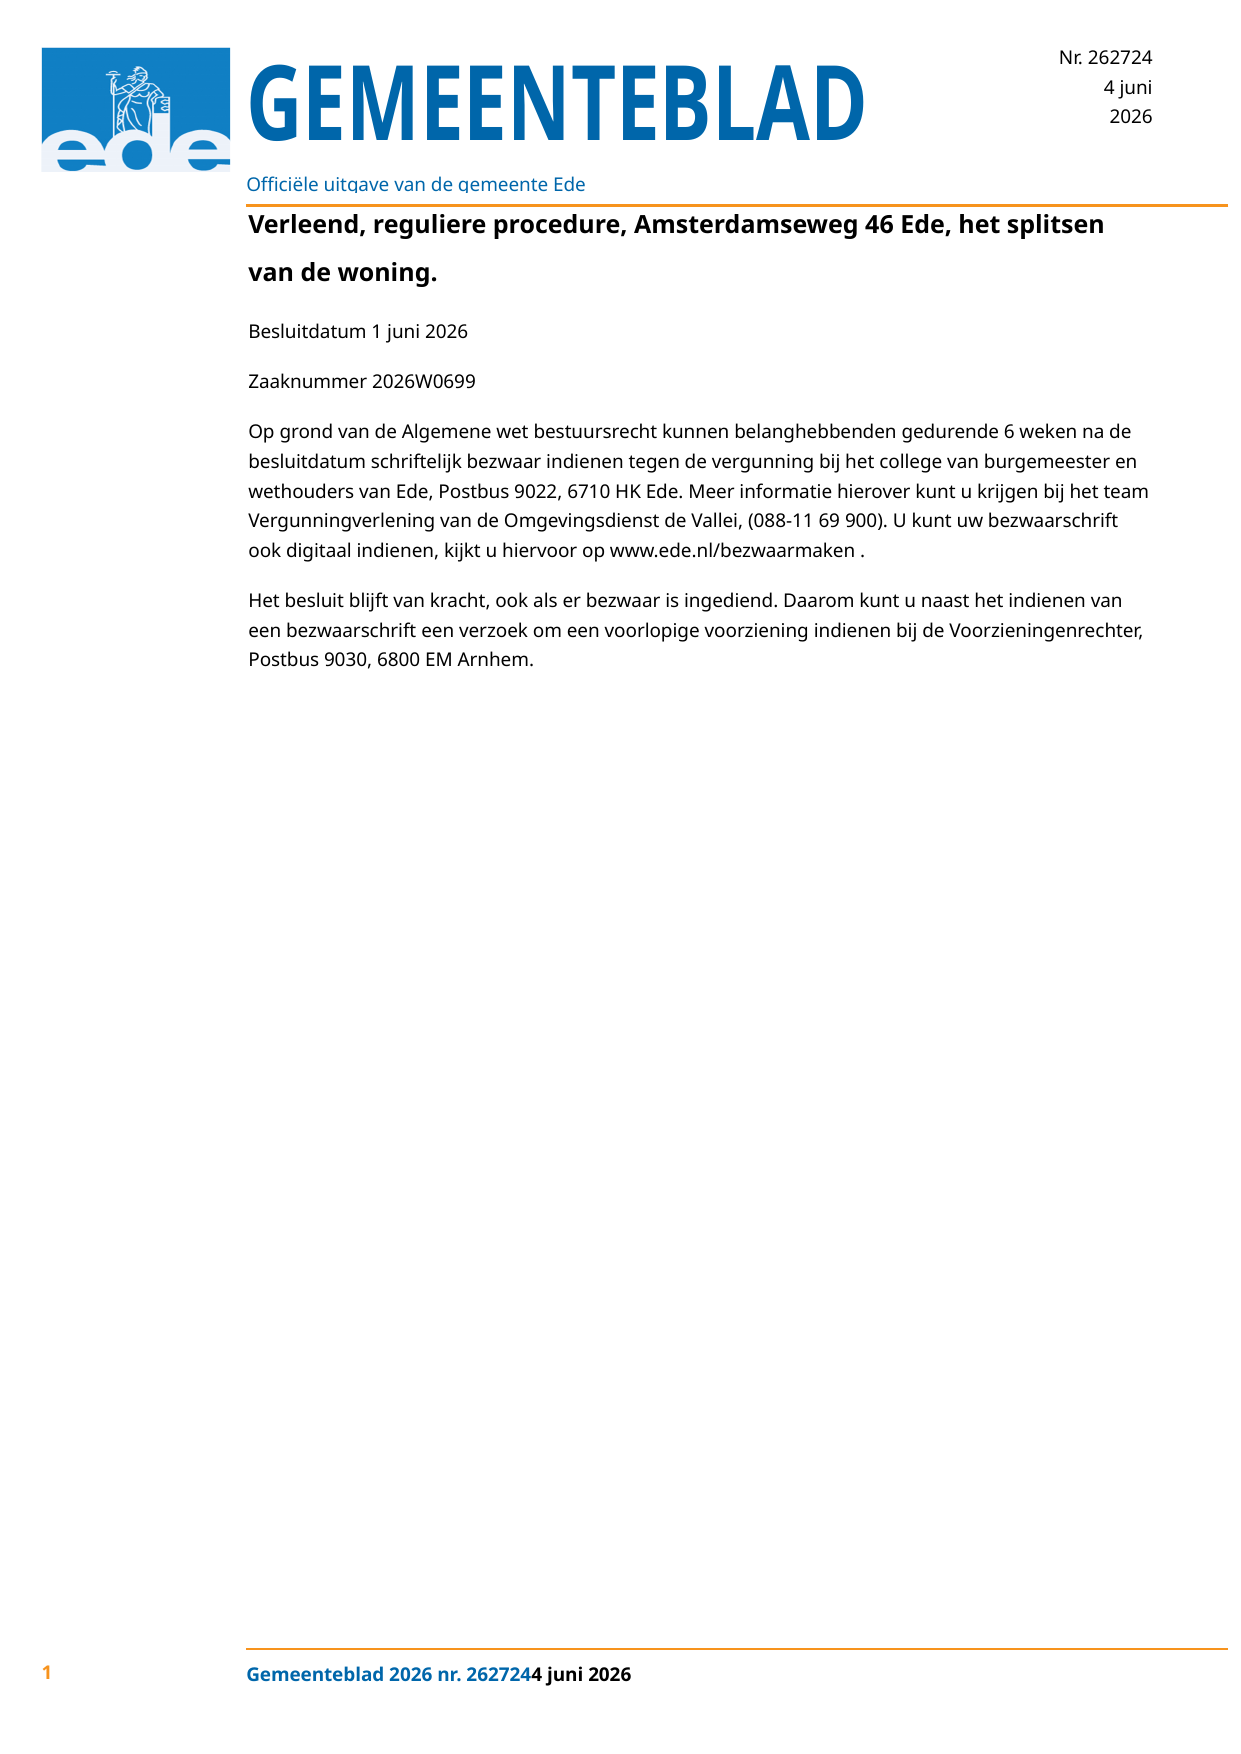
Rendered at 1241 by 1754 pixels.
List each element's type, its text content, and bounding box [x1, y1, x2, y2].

text Besluitdatum 1 juni 2026 [248, 318, 1152, 344]
text Het besluit blijft van kracht, ook als er bezwaar is ingediend. Daarom kunt u naast het indienen van een bezwaarschrift een verzoek om een voorlopige voorziening indienen bij de Voorzieningenrechter, Postbus 9030, 6800 EM Arnhem. [248, 587, 1152, 672]
text Op grond van de Algemene wet bestuursrecht kunnen belanghebbenden gedurende 6 weken na de besluitdatum schriftelijk bezwaar indienen tegen de vergunning bij het college van burgemeester en wethouders van Ede, Postbus 9022, 6710 HK Ede. Meer informatie hierover kunt u krijgen bij het team Vergunningverlening van de Omgevingsdienst de Vallei, (088-11 69 900). U kunt uw bezwaarschrift ook digitaal indienen, kijkt u hiervoor op www.ede.nl/bezwaarmaken . [248, 419, 1152, 563]
picture [41, 47, 231, 172]
text Verleend, reguliere procedure, Amsterdamseweg 46 Ede, het splitsen van de woning. [248, 207, 1152, 288]
text Zaaknummer 2026W0699 [248, 368, 1152, 394]
